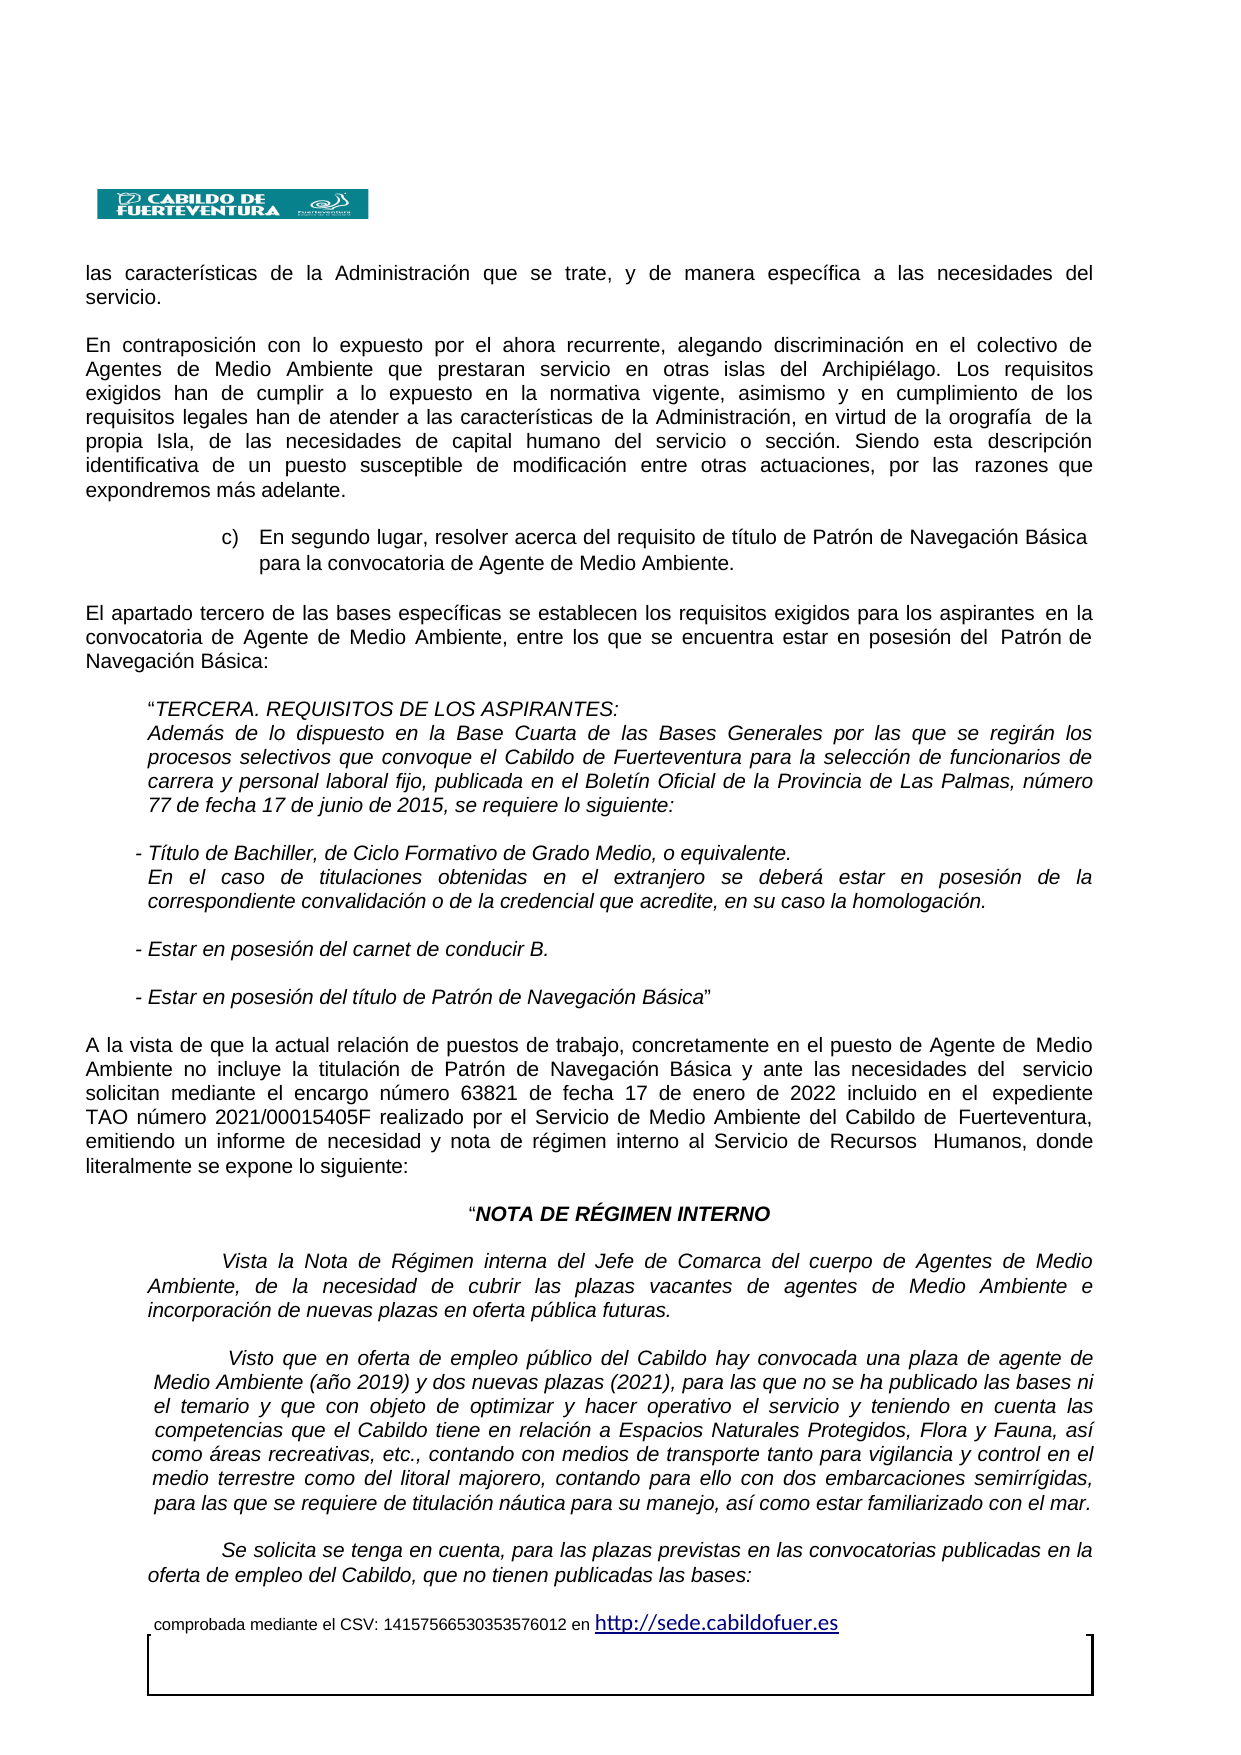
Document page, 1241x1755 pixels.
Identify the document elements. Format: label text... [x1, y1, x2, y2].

text El apartado tercero de las bases específicas se establecen los requisitos exigidos para los aspirantes en la convocatoria de Agente de Medio Ambiente, entre los que se encuentra estar en posesión del Patrón de Navegación Básica: [85, 601, 1093, 673]
text Se solicita se tenga en cuenta, para las plazas previstas en las convocatorias publicadas en la oferta de empleo del Cabildo, que no tienen publicadas las bases: [148, 1538, 1093, 1586]
text “TERCERA. REQUISITOS DE LOS ASPIRANTES: [148, 697, 1107, 721]
text Además de lo dispuesto en la Base Cuarta de las Bases Generales por las que se regirán los procesos selectivos que convoque el Cabildo de Fuerteventura para la selección de funcionarios de carrera y personal laboral fijo, publicada en el Boletín Oficial de la Provincia de Las Palmas, número 77 de fecha 17 de junio de 2015, se requiere lo siguiente: [148, 721, 1093, 817]
text A la vista de que la actual relación de puestos de trabajo, concretamente en el puesto de Agente de Medio Ambiente no incluye la titulación de Patrón de Navegación Básica y ante las necesidades del servicio solicitan mediante el encargo número 63821 de fecha 17 de enero de 2022 incluido en el expediente TAO número 2021/00015405F realizado por el Servicio de Medio Ambiente del Cabildo de Fuerteventura, emitiendo un informe de necesidad y nota de régimen interno al Servicio de Recursos Humanos, donde literalmente se expone lo siguiente: [85, 1033, 1093, 1177]
list Estar en posesión del carnet de conducir B. [135, 937, 1107, 961]
list Título de Bachiller, de Ciclo Formativo de Grado Medio, o equivalente. [135, 841, 1107, 865]
text En el caso de titulaciones obtenidas en el extranjero se deberá estar en posesión de la correspondiente convalidación o de la credencial que acredite, en su caso la homologación. [148, 865, 1093, 913]
picture [97, 189, 369, 219]
text Visto que en oferta de empleo público del Cabildo hay convocada una plaza de agente de Medio Ambiente (año 2019) y dos nuevas plazas (2021), para las que no se ha publicado las bases ni el temario y que con objeto de optimizar y hacer operativo el servicio y teniendo en cuenta las competencias que el Cabildo tiene en relación a Espacios Naturales Protegidos, Flora y Fauna, así como áreas recreativas, etc., contando con medios de transporte tanto para vigilancia y control en el medio terrestre como del litoral majorero, contando para ello con dos embarcaciones semirrígidas, para las que se requiere de titulación náutica para su manejo, así como estar familiarizado con el mar. [148, 1345, 1093, 1514]
text En contraposición con lo expuesto por el ahora recurrente, alegando discriminación en el colectivo de Agentes de Medio Ambiente que prestaran servicio en otras islas del Archipiélago. Los requisitos exigidos han de cumplir a lo expuesto en la normativa vigente, asimismo y en cumplimiento de los requisitos legales han de atender a las características de la Administración, en virtud de la orografía de la propia Isla, de las necesidades de capital humano del servicio o sección. Siendo esta descripción identificativa de un puesto susceptible de modificación entre otras actuaciones, por las razones que expondremos más adelante. [85, 332, 1093, 501]
list En segundo lugar, resolver acerca del requisito de título de Patrón de Navegación Básica para la convocatoria de Agente de Medio Ambiente. [221, 525, 1093, 575]
text las características de la Administración que se trate, y de manera específica a las necesidades del servicio. [85, 260, 1093, 308]
subtitle “NOTA DE RÉGIMEN INTERNO [468, 1201, 1107, 1225]
text Vista la Nota de Régimen interna del Jefe de Comarca del cuerpo de Agentes de Medio Ambiente, de la necesidad de cubrir las plazas vacantes de agentes de Medio Ambiente e incorporación de nuevas plazas en oferta pública futuras. [148, 1249, 1093, 1322]
list Estar en posesión del título de Patrón de Navegación Básica” [135, 985, 1107, 1009]
